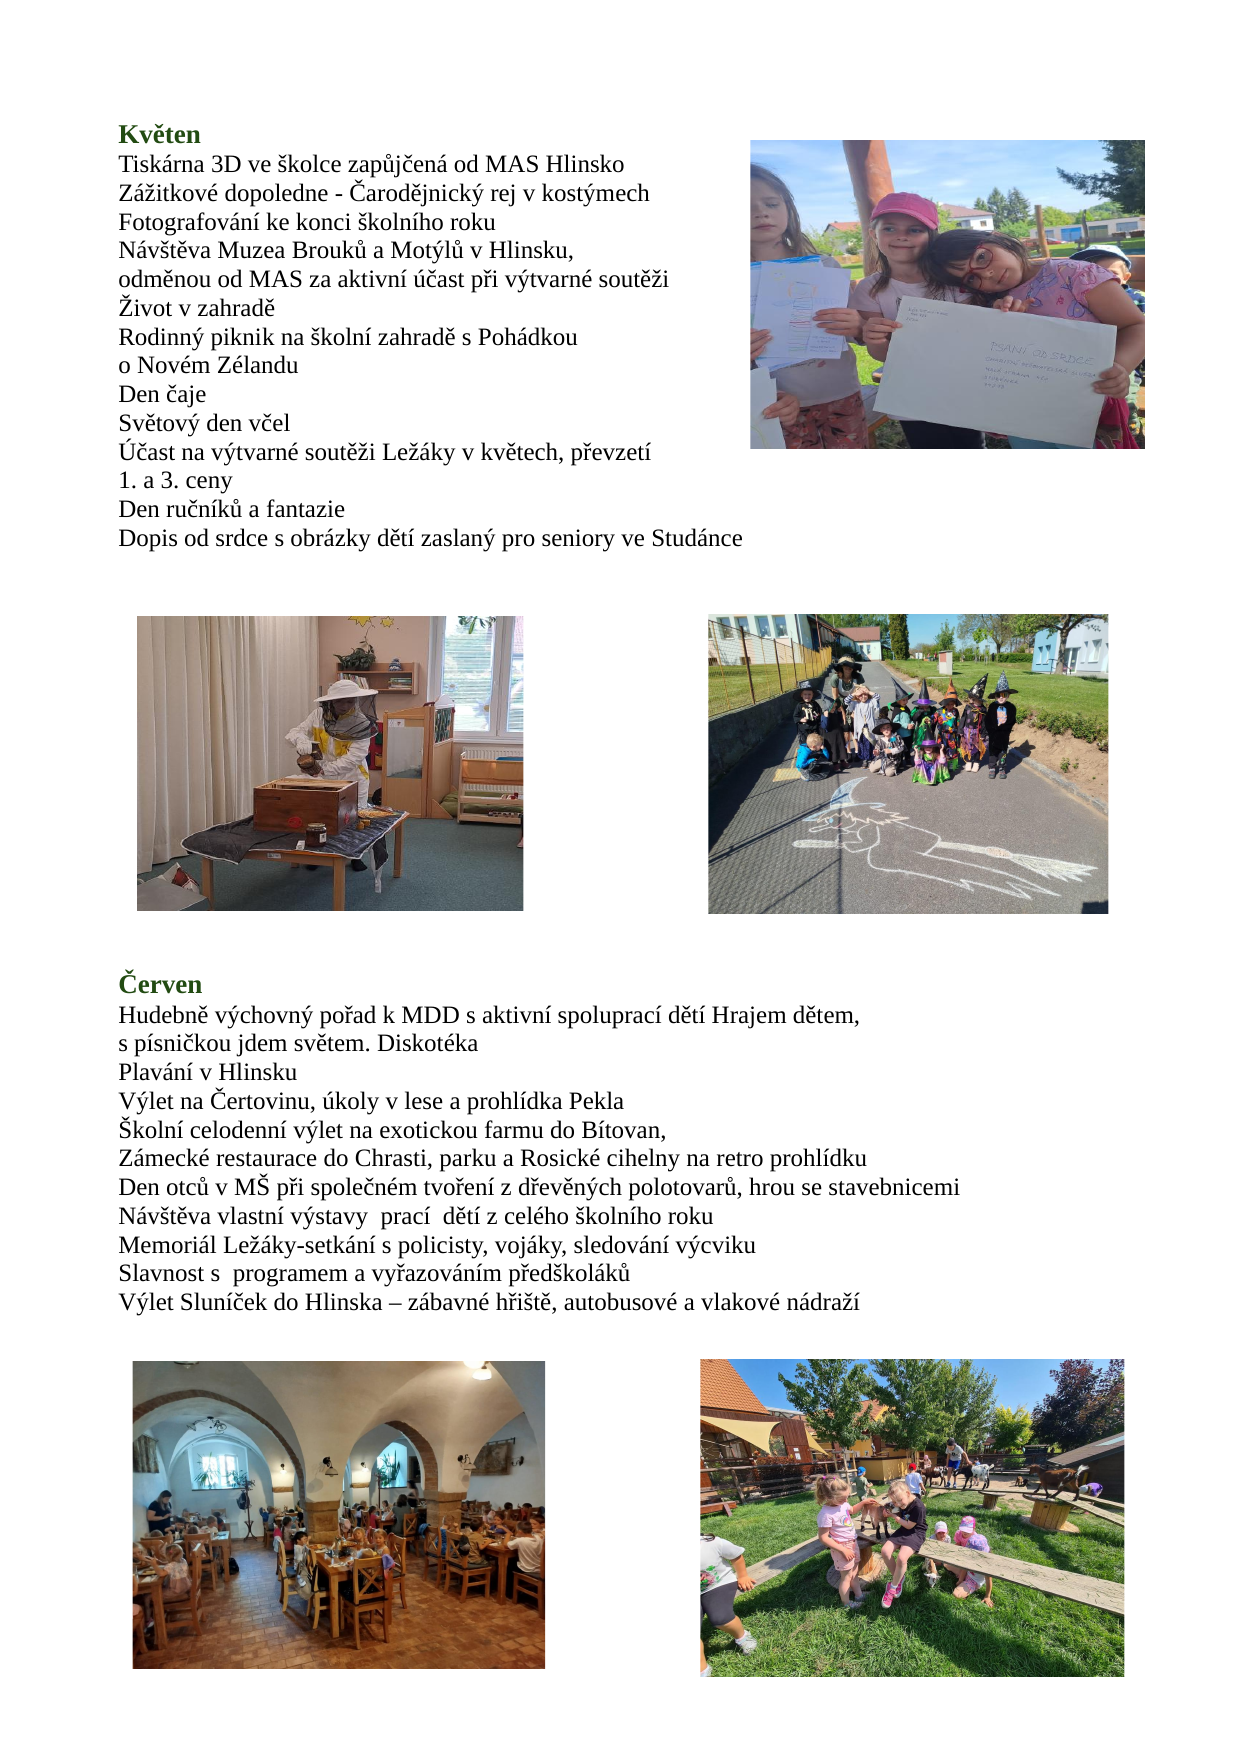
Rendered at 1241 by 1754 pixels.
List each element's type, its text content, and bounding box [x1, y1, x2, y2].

text Návštěva vlastní výstavy prací dětí z celého školního roku [118, 1201, 1122, 1230]
text Hudebně výchovný pořad k MDD s aktivní spoluprací dětí Hrajem dětem, [118, 1000, 1122, 1028]
text Plavání v Hlinsku [118, 1057, 1122, 1086]
text Fotografování ke konci školního roku [118, 207, 750, 236]
text Den ručníků a fantazie [118, 494, 1122, 523]
text o Novém Zélandu [118, 351, 750, 379]
text Dopis od srdce s obrázky dětí zaslaný pro seniory ve Studánce [118, 523, 1122, 552]
text Den otců v MŠ při společném tvoření z dřevěných polotovarů, hrou se stavebnicemi [118, 1172, 1122, 1201]
text Život v zahradě [118, 293, 750, 322]
text Červen [118, 969, 1122, 1000]
picture [137, 616, 524, 911]
text odměnou od MAS za aktivní účast při výtvarné soutěži [118, 264, 750, 293]
text Výlet na Čertovinu, úkoly v lese a prohlídka Pekla [118, 1086, 1122, 1115]
text s písničkou jdem světem. Diskotéka [118, 1028, 1122, 1057]
text Rodinný piknik na školní zahradě s Pohádkou [118, 322, 750, 351]
text Tiskárna 3D ve školce zapůjčená od MAS Hlinsko [118, 149, 750, 178]
text Výlet Sluníček do Hlinska – zábavné hřiště, autobusové a vlakové nádraží [118, 1287, 1122, 1316]
text Den čaje [118, 379, 750, 408]
text Květen [118, 118, 1122, 149]
text Slavnost s programem a vyřazováním předškoláků [118, 1258, 1122, 1287]
text Světový den včel [118, 408, 750, 437]
text 1. a 3. ceny [118, 466, 1122, 494]
text Memoriál Ležáky-setkání s policisty, vojáky, sledování výcviku [118, 1230, 1122, 1258]
picture [708, 614, 1109, 914]
picture [700, 1359, 1125, 1677]
text Účast na výtvarné soutěži Ležáky v květech, převzetí [118, 437, 1122, 466]
text Zážitkové dopoledne - Čarodějnický rej v kostýmech [118, 178, 750, 207]
text Zámecké restaurace do Chrasti, parku a Rosické cihelny na retro prohlídku [118, 1143, 1122, 1172]
picture [132, 1361, 546, 1669]
text Návštěva Muzea Brouků a Motýlů v Hlinsku, [118, 236, 750, 264]
text Školní celodenní výlet na exotickou farmu do Bítovan, [118, 1115, 1122, 1143]
picture [750, 140, 1145, 449]
